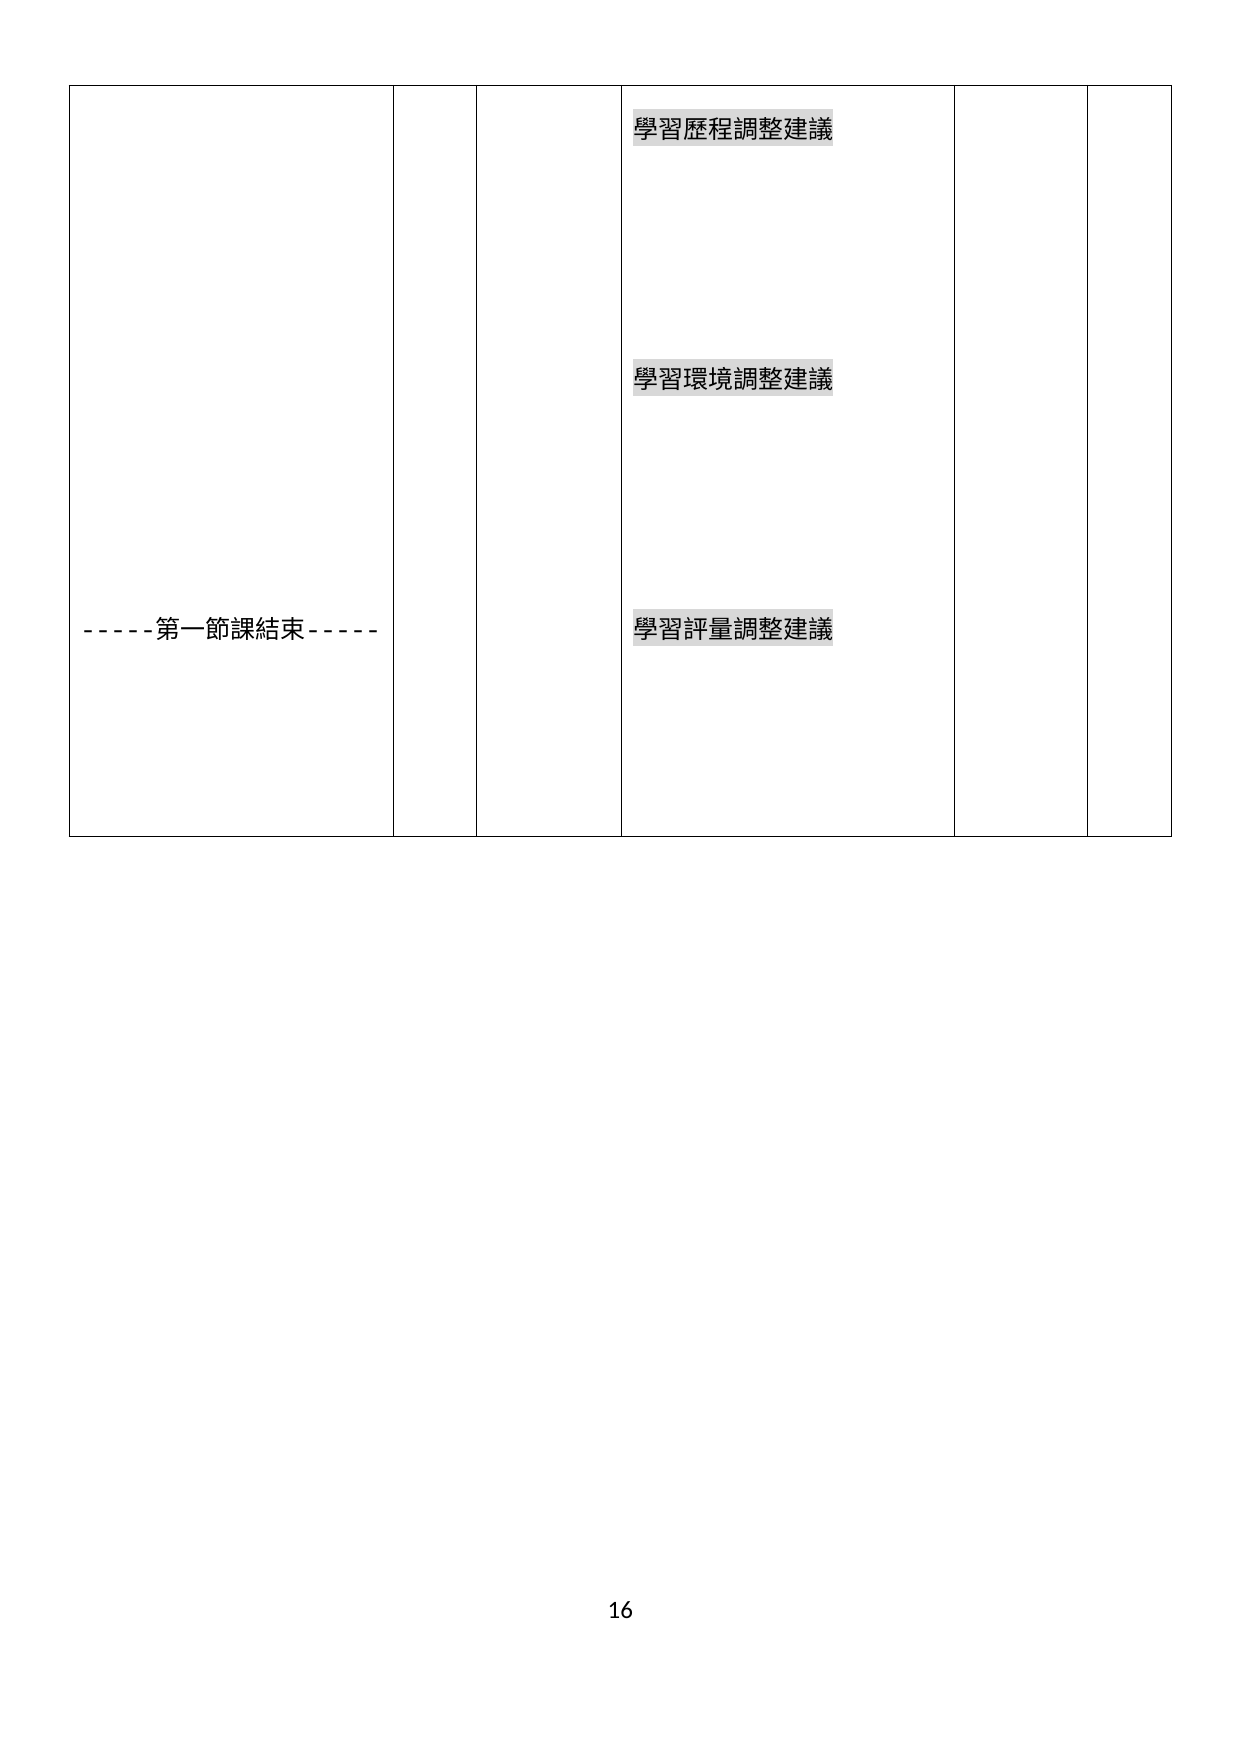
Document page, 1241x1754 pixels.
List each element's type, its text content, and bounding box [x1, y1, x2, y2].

table_cell 總結活動 -----第一節課結束----- [70, 86, 393, 836]
table_cell 學習歷程調整建議 學習環境調整建議 學習評量調整建議 [622, 86, 954, 836]
table_cell [477, 86, 621, 836]
table_cell [1088, 86, 1171, 836]
table_cell [394, 86, 476, 836]
table_cell [955, 86, 1087, 836]
